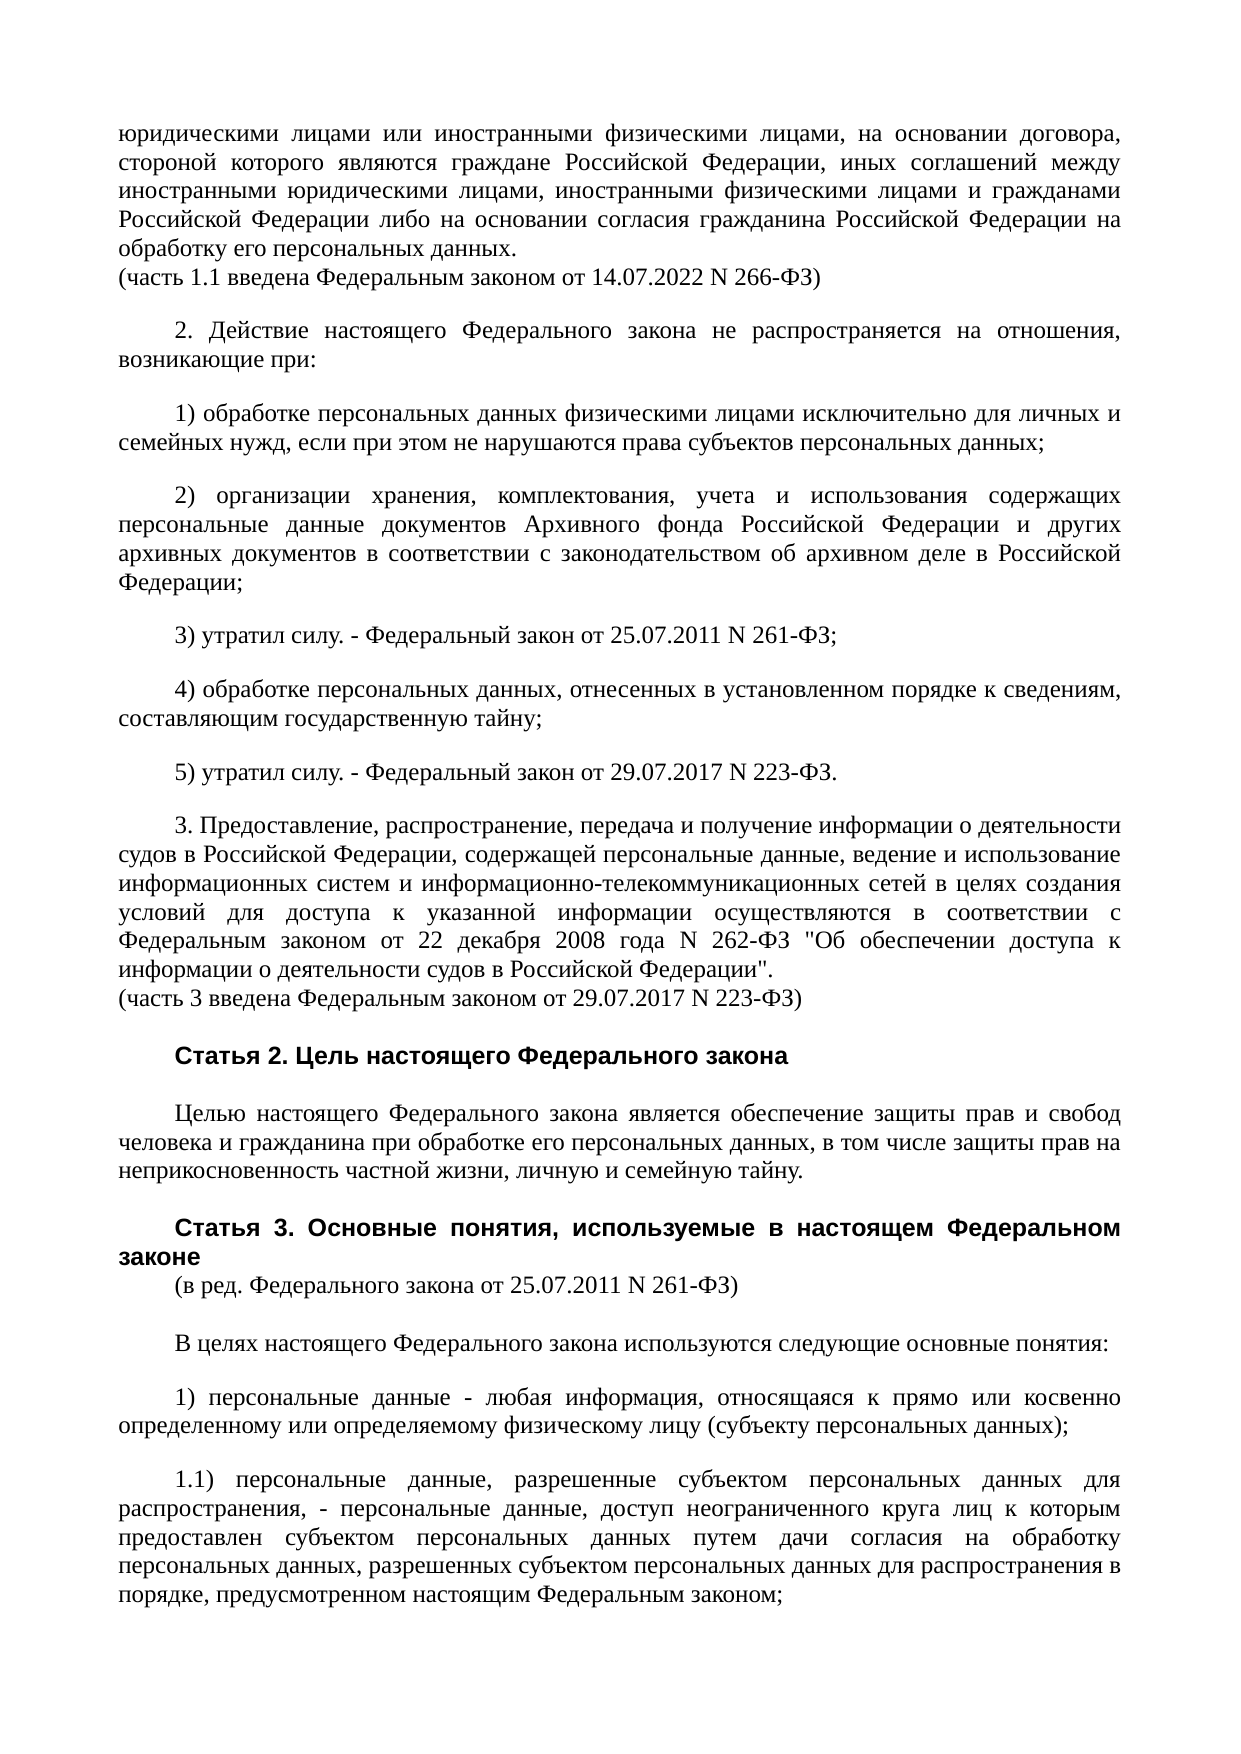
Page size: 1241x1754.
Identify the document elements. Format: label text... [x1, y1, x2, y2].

text (часть 1.1 введена Федеральным законом от 14.07.2022 N 266-ФЗ) [118, 262, 1122, 291]
text 1) обработке персональных данных физическими лицами исключительно для личных и семейных нужд, если при этом не нарушаются права субъектов персональных данных; [118, 398, 1122, 456]
text 1.1) персональные данные, разрешенные субъектом персональных данных для распространения, - персональные данные, доступ неограниченного круга лиц к которым предоставлен субъектом персональных данных путем дачи согласия на обработку персональных данных, разрешенных субъектом персональных данных для распространения в порядке, предусмотренном настоящим Федеральным законом; [118, 1464, 1122, 1608]
text 1) персональные данные - любая информация, относящаяся к прямо или косвенно определенному или определяемому физическому лицу (субъекту персональных данных); [118, 1382, 1122, 1439]
text 4) обработке персональных данных, отнесенных в установленном порядке к сведениям, составляющим государственную тайну; [118, 674, 1122, 732]
text В целях настоящего Федерального закона используются следующие основные понятия: [118, 1328, 1122, 1357]
text 5) утратил силу. - Федеральный закон от 29.07.2017 N 223-ФЗ. [118, 757, 1122, 786]
text 2) организации хранения, комплектования, учета и использования содержащих персональные данные документов Архивного фонда Российской Федерации и других архивных документов в соответствии с законодательством об архивном деле в Российской Федерации; [118, 481, 1122, 596]
text 3. Предоставление, распространение, передача и получение информации о деятельности судов в Российской Федерации, содержащей персональные данные, ведение и использование информационных систем и информационно-телекоммуникационных сетей в целях создания условий для доступа к указанной информации осуществляются в соответствии с Федеральным законом от 22 декабря 2008 года N 262-ФЗ "Об обеспечении доступа к информации о деятельности судов в Российской Федерации". [118, 811, 1122, 983]
title Статья 2. Цель настоящего Федерального закона [118, 1041, 1122, 1069]
text (в ред. Федерального закона от 25.07.2011 N 261-ФЗ) [118, 1271, 1122, 1299]
text 3) утратил силу. - Федеральный закон от 25.07.2011 N 261-ФЗ; [118, 621, 1122, 649]
text юридическими лицами или иностранными физическими лицами, на основании договора, стороной которого являются граждане Российской Федерации, иных соглашений между иностранными юридическими лицами, иностранными физическими лицами и гражданами Российской Федерации либо на основании согласия гражданина Российской Федерации на обработку его персональных данных. [118, 118, 1122, 262]
text Целью настоящего Федерального закона является обеспечение защиты прав и свобод человека и гражданина при обработке его персональных данных, в том числе защиты прав на неприкосновенность частной жизни, личную и семейную тайну. [118, 1098, 1122, 1184]
title Статья 3. Основные понятия, используемые в настоящем Федеральном законе [118, 1213, 1122, 1271]
text 2. Действие настоящего Федерального закона не распространяется на отношения, возникающие при: [118, 316, 1122, 373]
text (часть 3 введена Федеральным законом от 29.07.2017 N 223-ФЗ) [118, 983, 1122, 1012]
